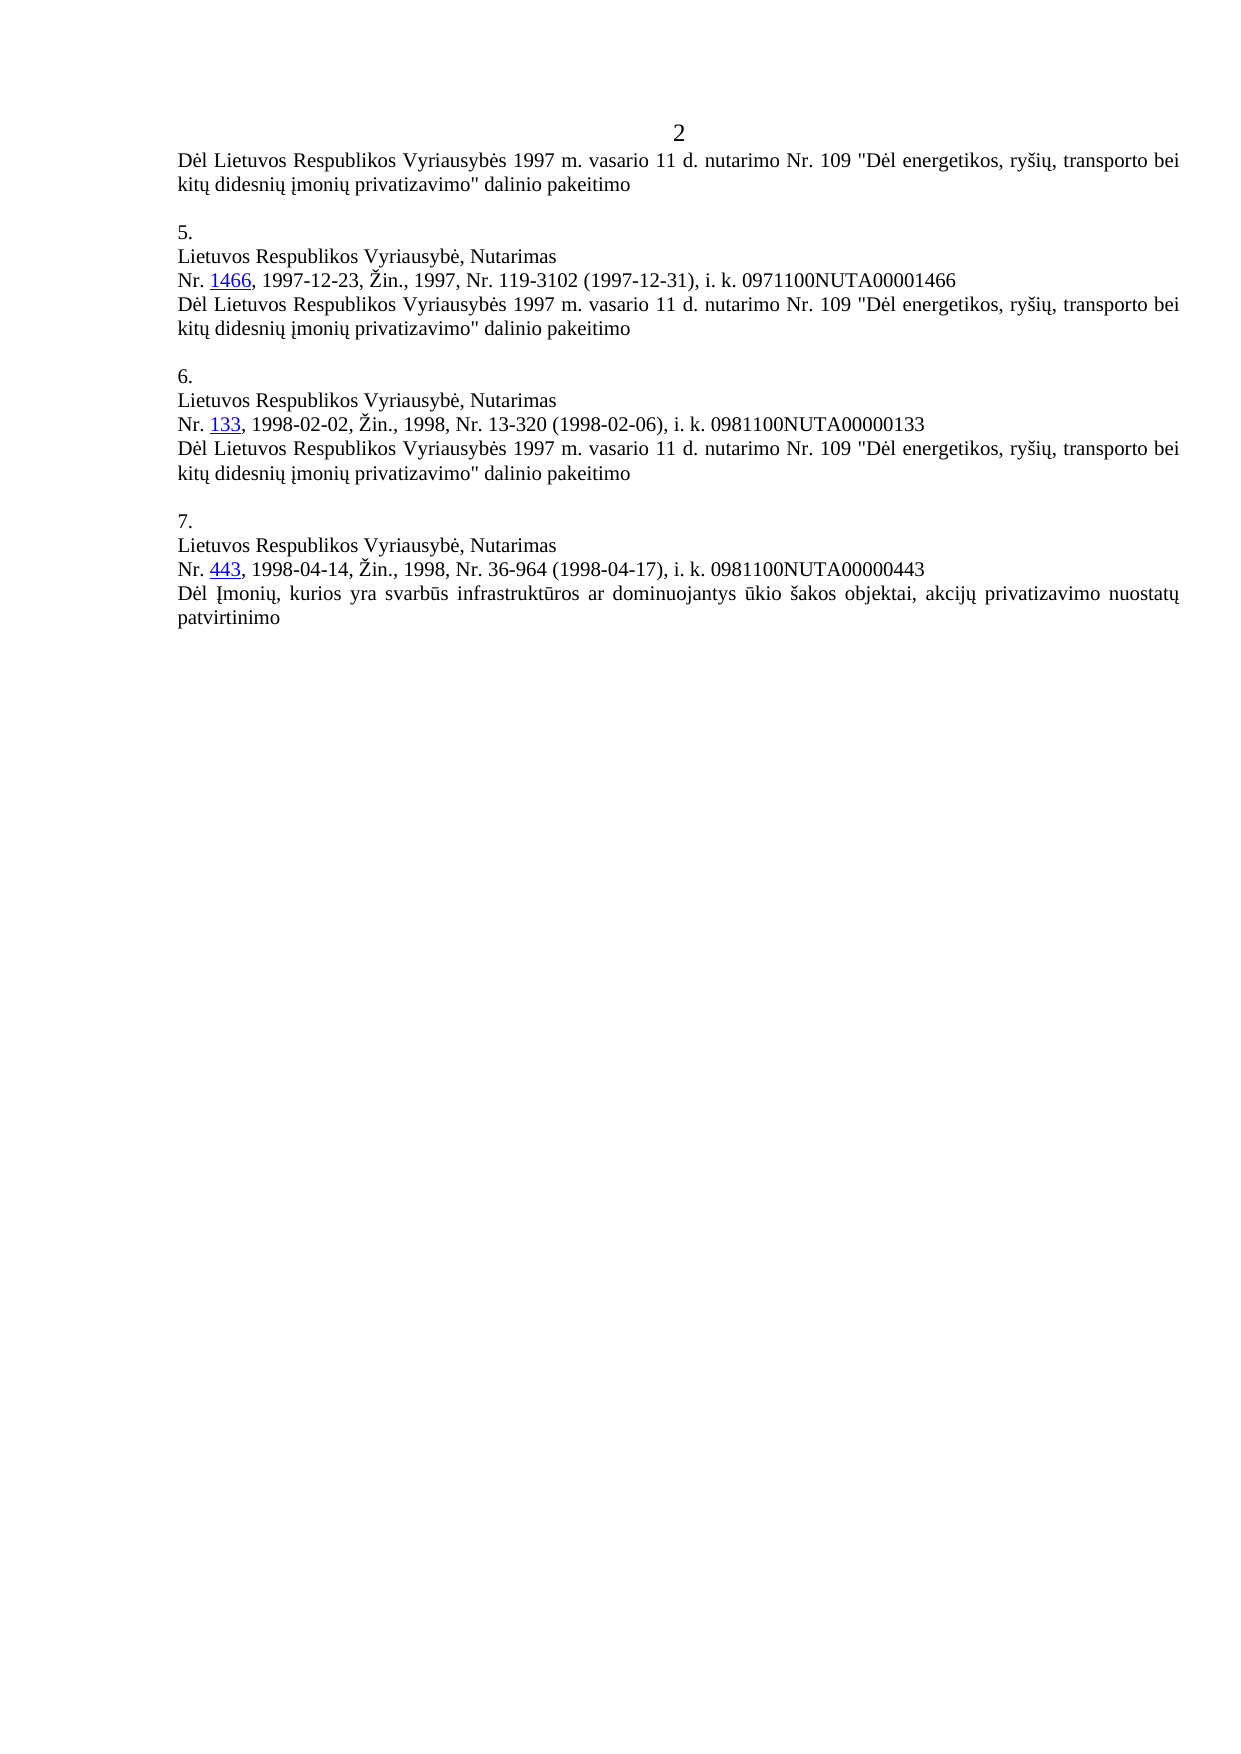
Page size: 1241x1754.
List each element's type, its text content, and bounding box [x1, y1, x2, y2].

text Dėl Lietuvos Respublikos Vyriausybės 1997 m. vasario 11 d. nutarimo Nr. 109 "Dėl energetikos, ryšių, transporto bei kitų didesnių įmonių privatizavimo" dalinio pakeitimo [177, 436, 1181, 484]
text Lietuvos Respublikos Vyriausybė, Nutarimas [177, 533, 1181, 557]
text 7. [177, 508, 1181, 533]
text Lietuvos Respublikos Vyriausybė, Nutarimas [177, 388, 1181, 412]
text 6. [177, 364, 1181, 388]
text Nr. 133, 1998-02-02, Žin., 1998, Nr. 13-320 (1998-02-06), i. k. 0981100NUTA00000133 [177, 412, 1181, 436]
text Dėl Lietuvos Respublikos Vyriausybės 1997 m. vasario 11 d. nutarimo Nr. 109 "Dėl energetikos, ryšių, transporto bei kitų didesnių įmonių privatizavimo" dalinio pakeitimo [177, 292, 1181, 340]
text 5. [177, 220, 1181, 244]
text Dėl Lietuvos Respublikos Vyriausybės 1997 m. vasario 11 d. nutarimo Nr. 109 "Dėl energetikos, ryšių, transporto bei kitų didesnių įmonių privatizavimo" dalinio pakeitimo [177, 148, 1181, 196]
text Lietuvos Respublikos Vyriausybė, Nutarimas [177, 244, 1181, 268]
text Nr. 443, 1998-04-14, Žin., 1998, Nr. 36-964 (1998-04-17), i. k. 0981100NUTA00000443 [177, 557, 1181, 581]
text Dėl Įmonių, kurios yra svarbūs infrastruktūros ar dominuojantys ūkio šakos objektai, akcijų privatizavimo nuostatų patvirtinimo [177, 581, 1181, 629]
text Nr. 1466, 1997-12-23, Žin., 1997, Nr. 119-3102 (1997-12-31), i. k. 0971100NUTA00001466 [177, 268, 1181, 292]
